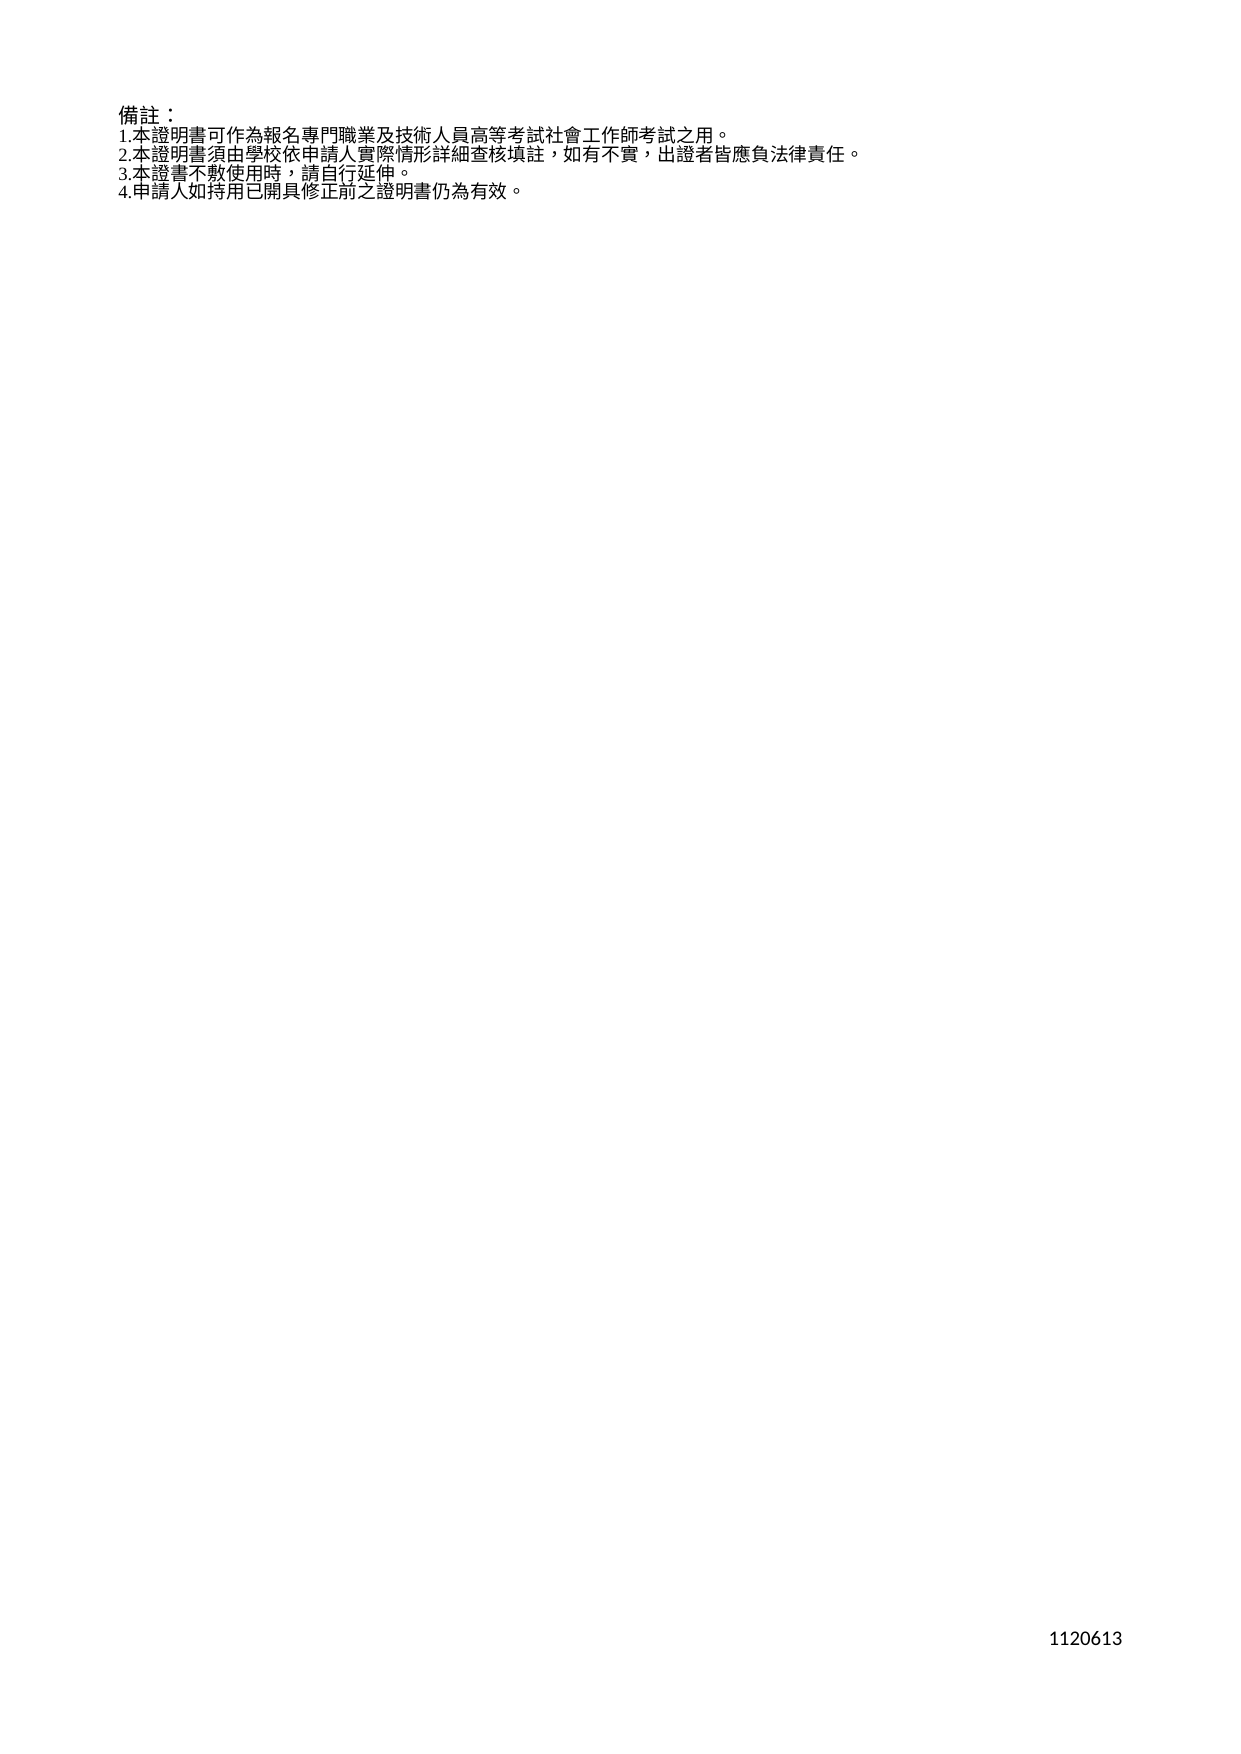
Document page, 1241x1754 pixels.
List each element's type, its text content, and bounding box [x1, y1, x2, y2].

text 2.本證明書須由學校依申請人實際情形詳細查核填註，如有不實，出證者皆應負法律責任。 [118, 146, 1122, 165]
text 3.本證書不敷使用時，請自行延伸。 [118, 165, 141, 184]
text 3.本證書不敷使用時，請自行延伸。 [142, 165, 1122, 184]
text 4.申請人如持用已開具修正前之證明書仍為有效。 [118, 184, 1122, 203]
text 1.本證明書可作為報名專門職業及技術人員高等考試社會工作師考試之用。 [118, 128, 1122, 146]
text 備註： [118, 107, 1122, 128]
